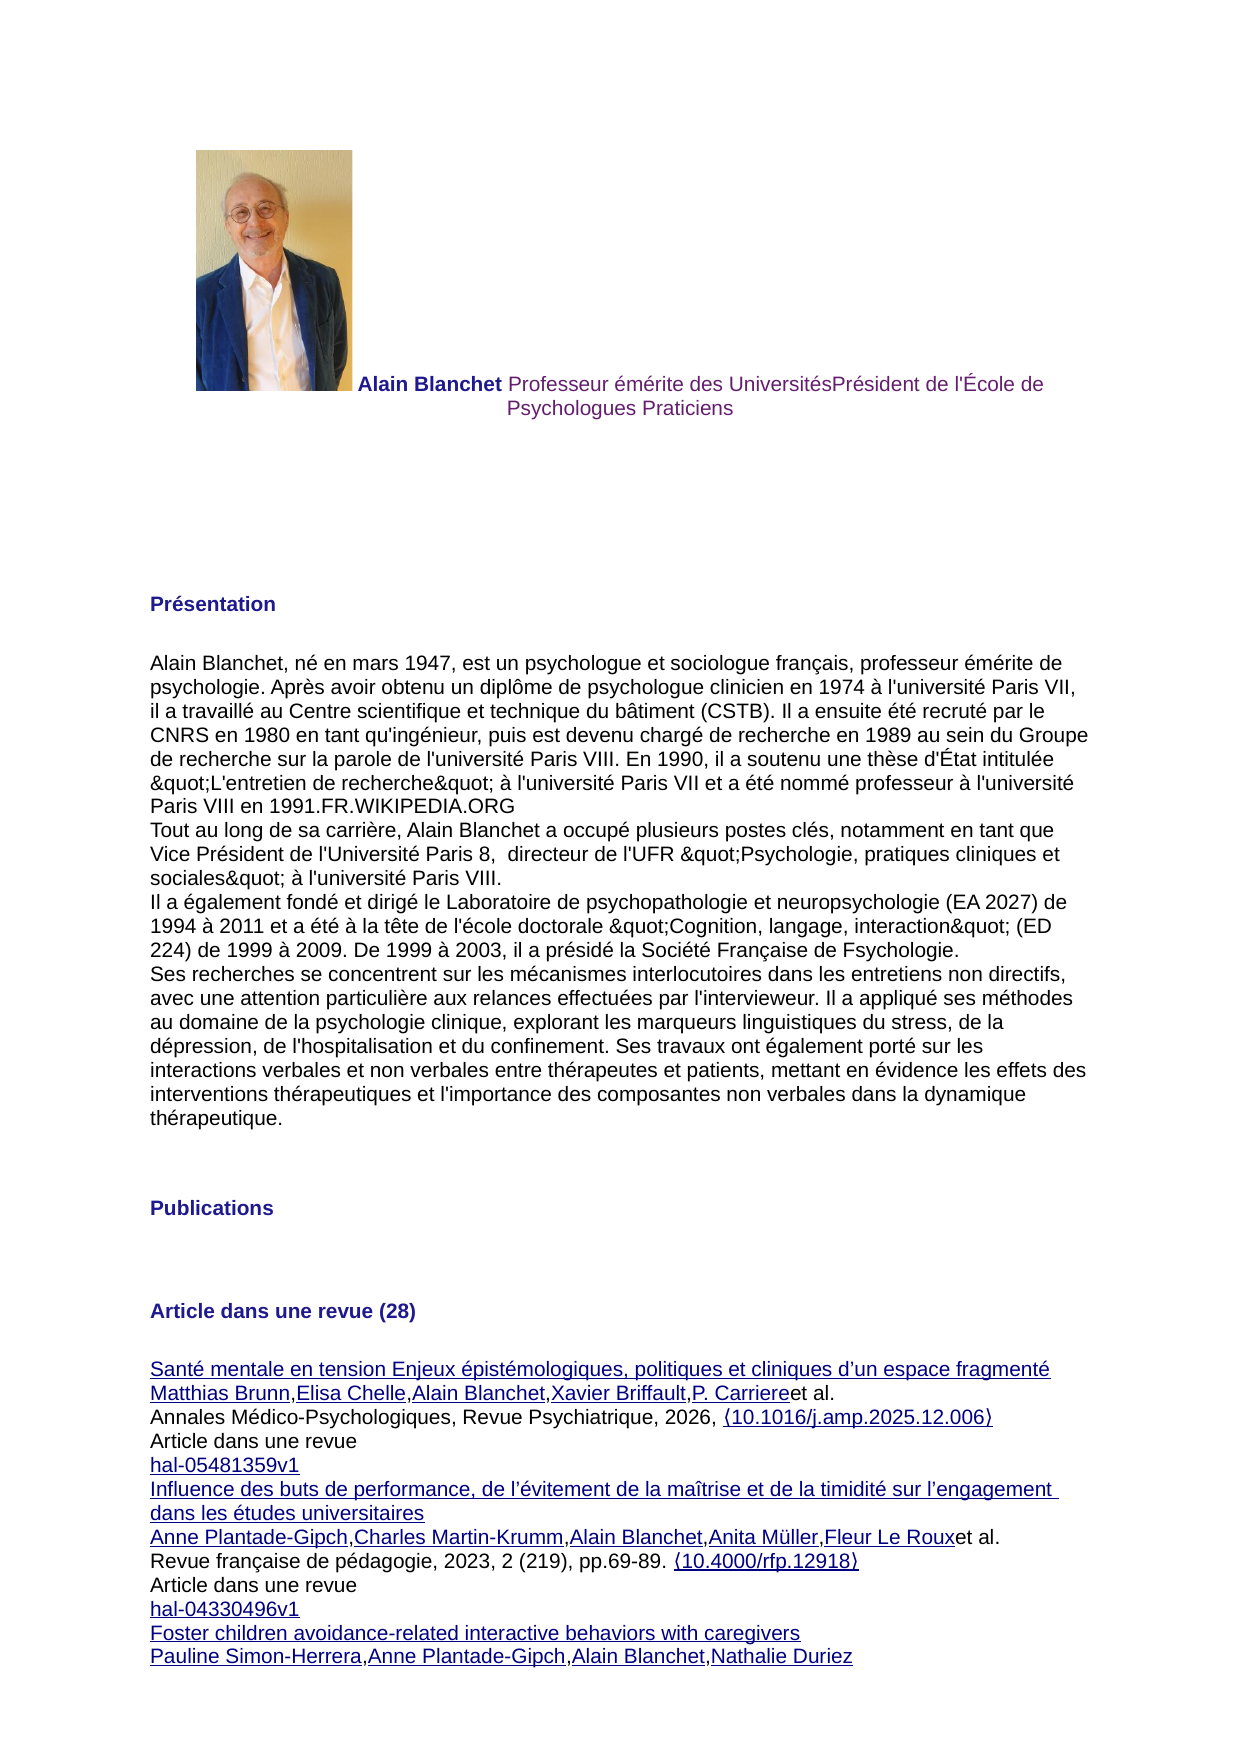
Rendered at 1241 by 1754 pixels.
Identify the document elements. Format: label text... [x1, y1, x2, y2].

text Alain Blanchet, né en mars 1947, est un psychologue et sociologue français, professeur émérite de psychologie. Après avoir obtenu un diplôme de psychologue clinicien en 1974 à l'université Paris VII, il a travaillé au Centre scientifique et technique du bâtiment (CSTB). Il a ensuite été recruté par le CNRS en 1980 en tant qu'ingénieur, puis est devenu chargé de recherche en 1989 au sein du Groupe de recherche sur la parole de l'université Paris VIII. En 1990, il a soutenu une thèse d'État intitulée &quot;L'entretien de recherche&quot; à l'université Paris VII et a été nommé professeur à l'université Paris VIII en 1991.FR.WIKIPEDIA.ORG [150, 651, 1090, 818]
subtitle Alain Blanchet Professeur émérite des UniversitésPrésident de l'École de Psychologues Praticiens [150, 150, 1090, 419]
text Ses recherches se concentrent sur les mécanismes interlocutoires dans les entretiens non directifs, avec une attention particulière aux relances effectuées par l'intervieweur. Il a appliqué ses méthodes au domaine de la psychologie clinique, explorant les marqueurs linguistiques du stress, de la dépression, de l'hospitalisation et du confinement. Ses travaux ont également porté sur les interactions verbales et non verbales entre thérapeutes et patients, mettant en évidence les effets des interventions thérapeutiques et l'importance des composantes non verbales dans la dynamique thérapeutique. [150, 962, 1090, 1130]
subtitle Publications [150, 1195, 1090, 1219]
subtitle Article dans une revue (28) [150, 1298, 1090, 1322]
subtitle Présentation [150, 592, 1090, 616]
text Il a également fondé et dirigé le Laboratoire de psychopathologie et neuropsychologie (EA 2027) de 1994 à 2011 et a été à la tête de l'école doctorale &quot;Cognition, langage, interaction&quot; (ED 224) de 1999 à 2009. De 1999 à 2003, il a présidé la Société Française de Fsychologie. [150, 890, 1090, 962]
table_cell Foster children avoidance-related interactive behaviors with caregivers Pauline Simon-Herrera,Anne Plantade-Gipch,Alain Blanchet,Nathalie Duriez [150, 1620, 1090, 1668]
table_header Santé mentale en tension Enjeux épistémologiques, politiques et cliniques d’un espace fragmenté Matthias Brunn,Elisa Chelle,Alain Blanchet,Xavier Briffault,P. Carriereet al. Annales Médico-Psychologiques, Revue Psychiatrique, 2026, ⟨10.1016/j.amp.2025.12.006⟩ Article dans une revue hal-05481359v1 [150, 1357, 1090, 1477]
picture [196, 150, 353, 391]
text Tout au long de sa carrière, Alain Blanchet a occupé plusieurs postes clés, notamment en tant que Vice Président de l'Université Paris 8, directeur de l'UFR &quot;Psychologie, pratiques cliniques et sociales&quot; à l'université Paris VIII. [150, 818, 1090, 890]
table_cell Influence des buts de performance, de l’évitement de la maîtrise et de la timidité sur l’engagement dans les études universitaires Anne Plantade-Gipch,Charles Martin-Krumm,Alain Blanchet,Anita Müller,Fleur Le Rouxet al. Revue française de pédagogie, 2023, 2 (219), pp.69-89. ⟨10.4000/rfp.12918⟩ Article dans une revue hal-04330496v1 [150, 1477, 1090, 1620]
